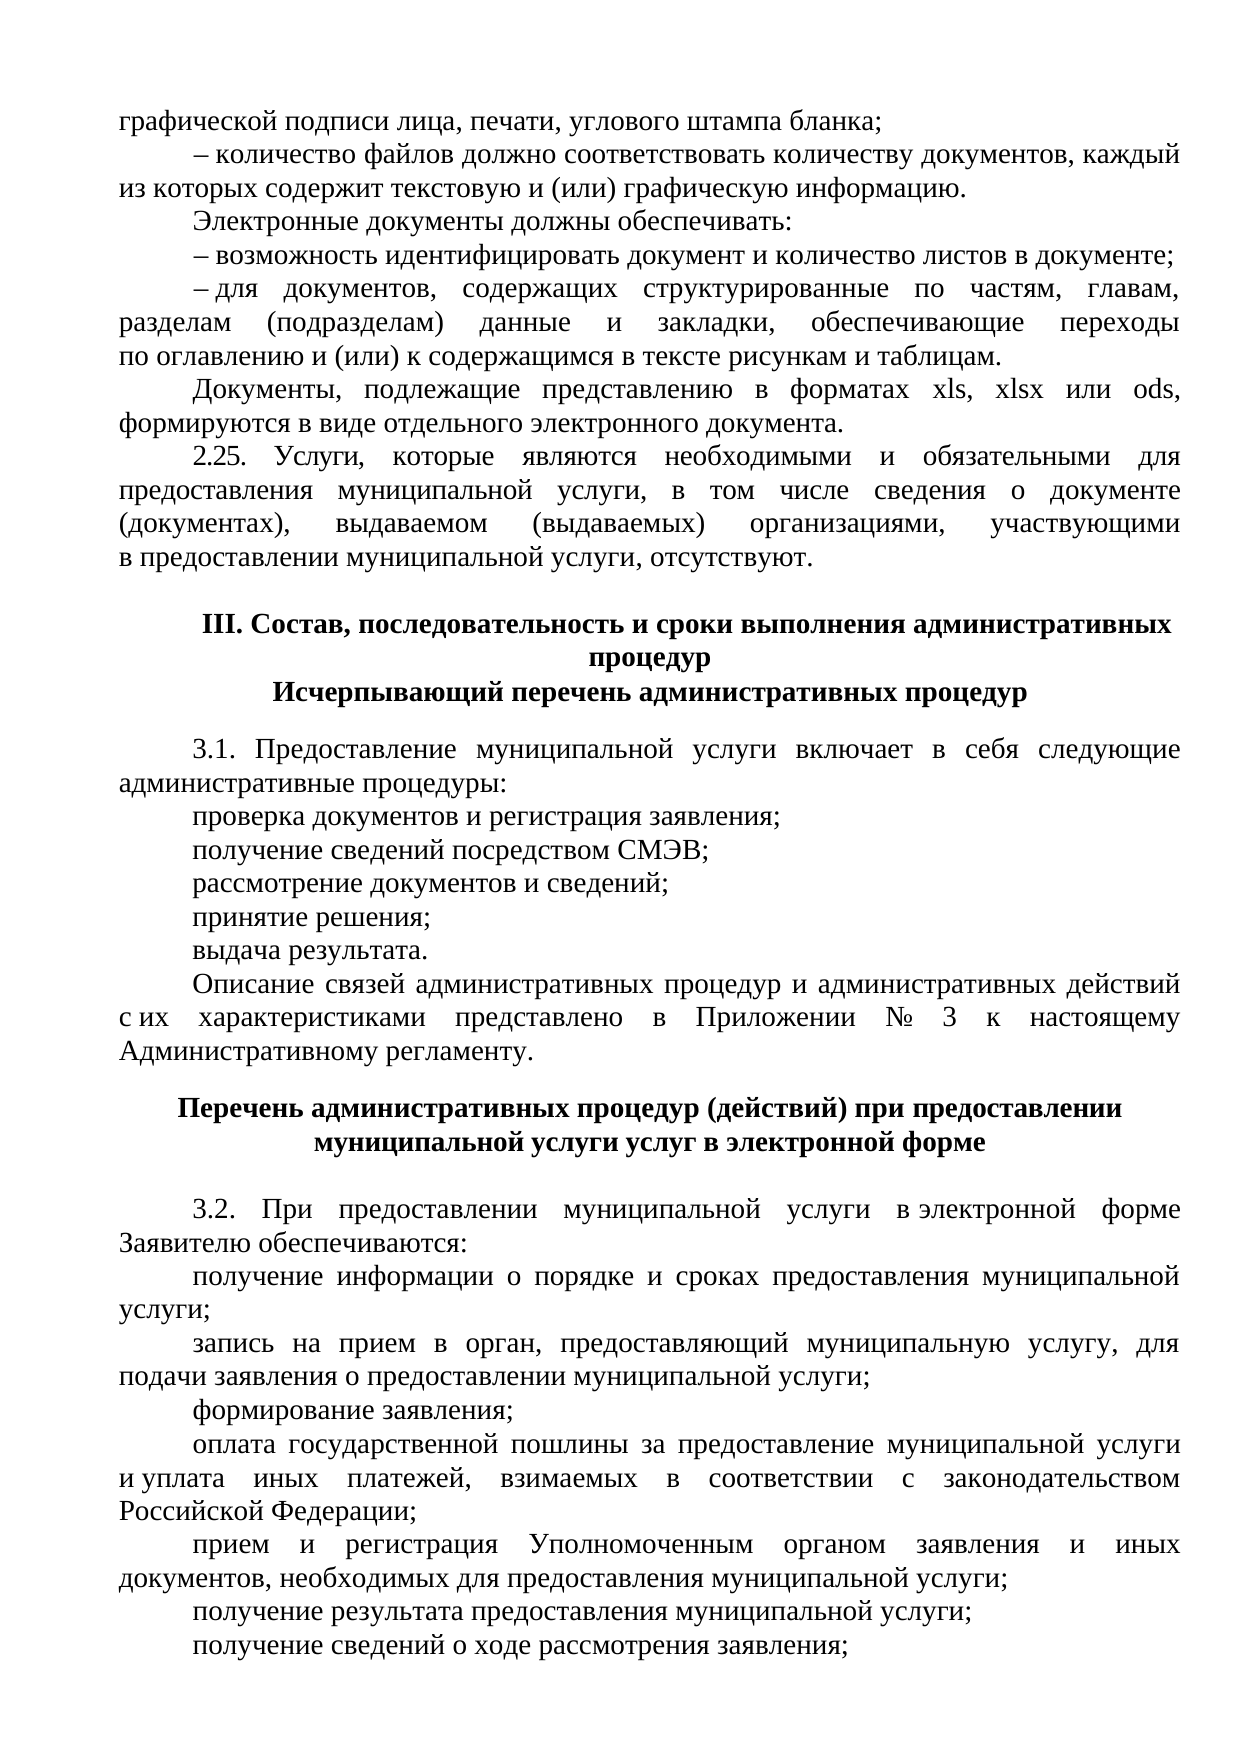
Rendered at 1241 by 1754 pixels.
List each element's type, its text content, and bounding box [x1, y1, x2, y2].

text получение информации о порядке и сроках предоставления муниципальной услуги; [118, 1258, 1180, 1326]
text графической подписи лица, печати, углового штампа бланка; [118, 103, 1180, 137]
text формирование заявления; [192, 1393, 1181, 1426]
text – количество файлов должно соответствовать количеству документов, каждый из которых содержит текстовую и (или) графическую информацию. [118, 137, 1181, 204]
text получение сведений о ходе рассмотрения заявления; [192, 1627, 1181, 1661]
text Исчерпывающий перечень административных процедур [118, 674, 1181, 707]
text Документы, подлежащие представлению в форматах xls, xlsx или ods, формируются в виде отдельного электронного документа. [118, 372, 1181, 439]
text прием и регистрация Уполномоченным органом заявления и иных документов, необходимых для предоставления муниципальной услуги; [118, 1527, 1181, 1594]
text – возможность идентифицировать документ и количество листов в документе; [118, 238, 1181, 271]
text 2.25. Услуги, которые являются необходимыми и обязательными для предоставления муниципальной услуги, в том числе сведения о документе (документах), выдаваемом (выдаваемых) организациями, участвующими в предоставлении муниципальной услуги, отсутствуют. [118, 439, 1181, 573]
text получение результата предоставления муниципальной услуги; [118, 1594, 1181, 1627]
text рассмотрение документов и сведений; [192, 865, 1181, 899]
text Описание связей административных процедур и административных действий с их характеристиками представлено в Приложении № 3 к настоящему Административному регламенту. [118, 966, 1181, 1067]
text запись на прием в орган, предоставляющий муниципальную услугу, для подачи заявления о предоставлении муниципальной услуги; [118, 1326, 1180, 1393]
text 3.1. Предоставление муниципальной услуги включает в себя следующие административные процедуры: [118, 731, 1181, 798]
text Электронные документы должны обеспечивать: [192, 204, 1181, 238]
text оплата государственной пошлины за предоставление муниципальной услуги и уплата иных платежей, взимаемых в соответствии с законодательством Российской Федерации; [118, 1426, 1181, 1527]
text Перечень административных процедур (действий) при предоставлении муниципальной услуги услуг в электронной форме [118, 1091, 1181, 1158]
text – для документов, содержащих структурированные по частям, главам, разделам (подразделам) данные и закладки, обеспечивающие переходы по оглавлению и (или) к содержащимся в тексте рисункам и таблицам. [118, 271, 1180, 372]
text III. Состав, последовательность и сроки выполнения административных процедур [118, 607, 1181, 674]
text 3.2. При предоставлении муниципальной услуги в электронной форме Заявителю обеспечиваются: [118, 1191, 1181, 1258]
text выдача результата. [192, 932, 1181, 966]
text принятие решения; [192, 899, 1181, 932]
text получение сведений посредством СМЭВ; [192, 832, 1181, 865]
text проверка документов и регистрация заявления; [192, 798, 1181, 832]
